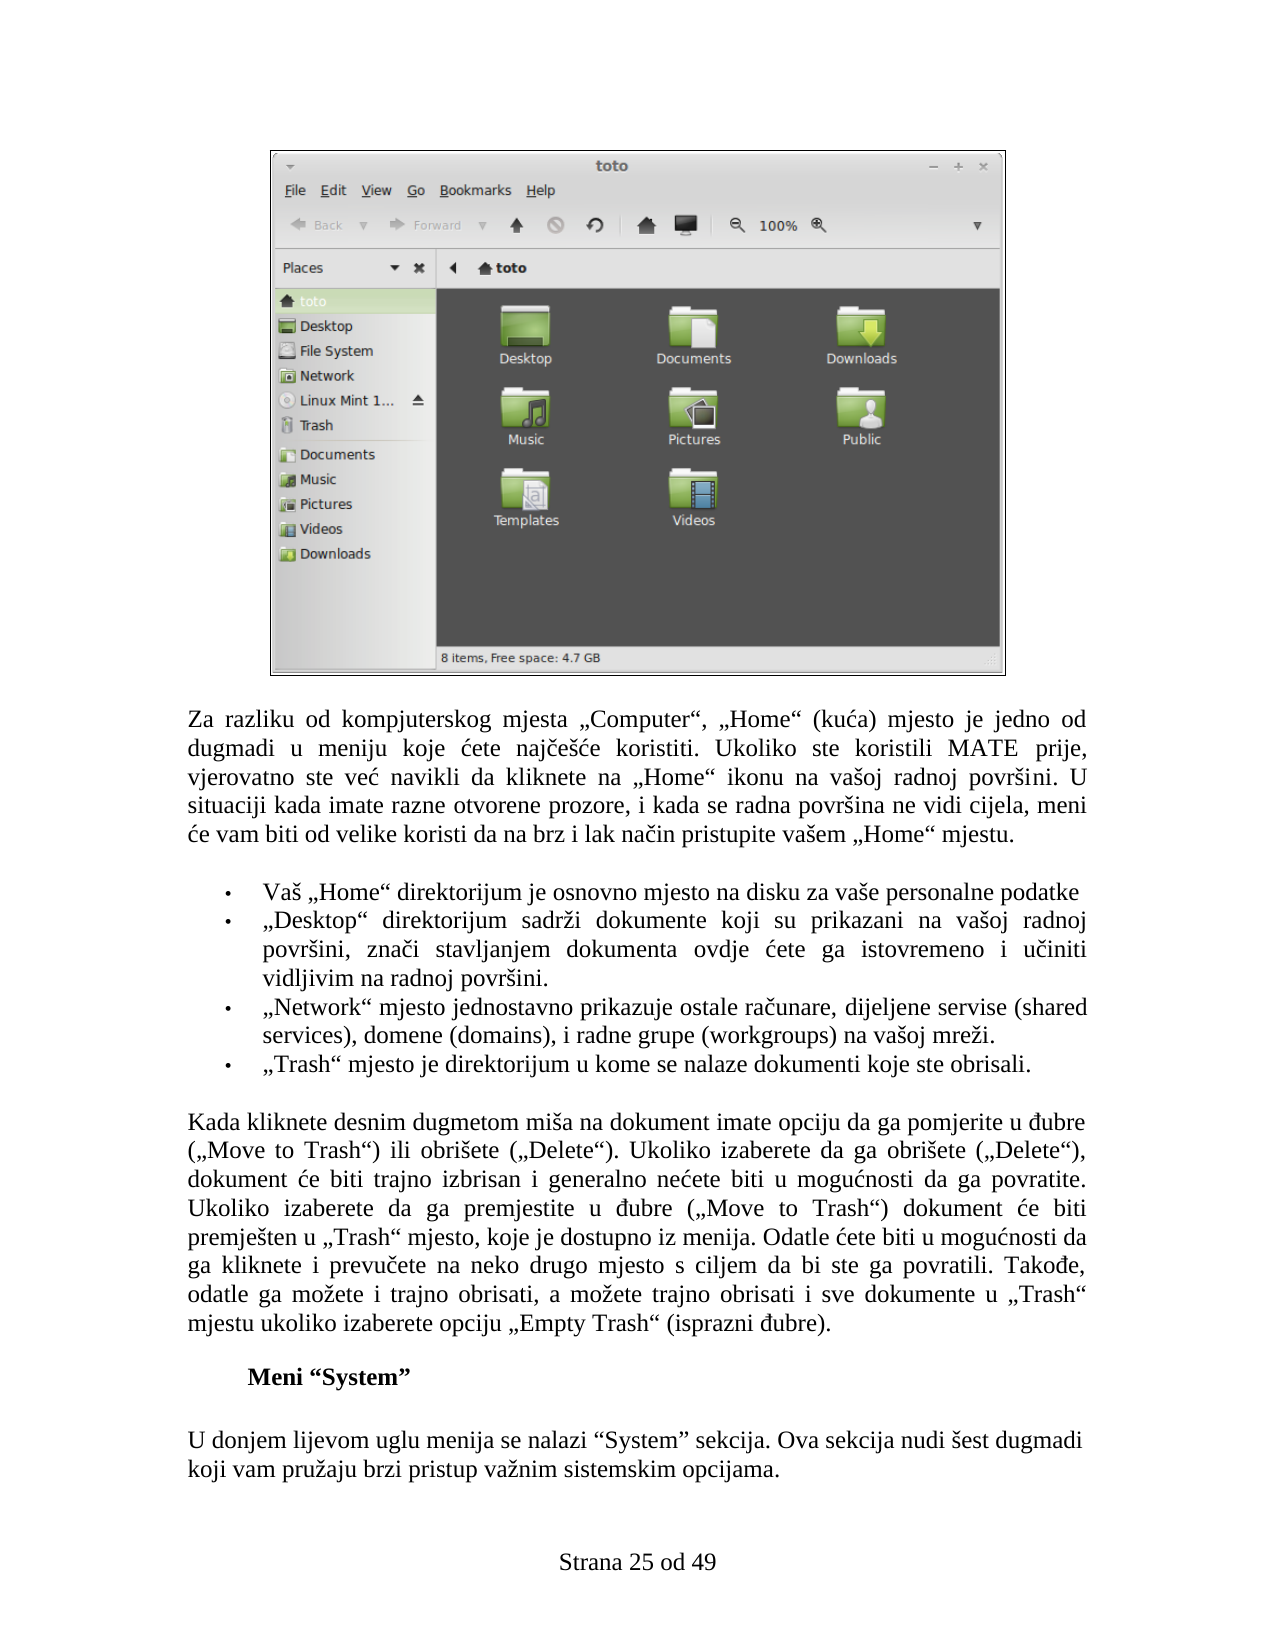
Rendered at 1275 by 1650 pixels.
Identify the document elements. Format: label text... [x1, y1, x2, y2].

list „Desktop“ direktorijum sadrži dokumente koji su prikazani na vašoj radnoj površini, znači stavljanjem dokumenta ovdje ćete ga istovremeno i učiniti vidljivim na radnoj površini. [225, 906, 1087, 992]
list „Network“ mjesto jednostavno prikazuje ostale računare, dijeljene servise (shared services), domene (domains), i radne grupe (workgroups) na vašoj mreži. [225, 992, 1087, 1049]
text Kada kliknete desnim dugmetom miša na dokument imate opciju da ga pomjerite u đubre („Move to Trash“) ili obrišete („Delete“). Ukoliko izaberete da ga obrišete („Delete“), dokument će biti trajno izbrisan i generalno nećete biti u mogućnosti da ga povratite. Ukoliko izaberete da ga premjestite u đubre („Move to Trash“) dokument će biti premješten u „Trash“ mjesto, koje je dostupno iz menija. Odatle ćete biti u mogućnosti da ga kliknete i prevučete na neko drugo mjesto s ciljem da bi ste ga povratili. Takođe, odatle ga možete i trajno obrisati, a možete trajno obrisati i sve dokumente u „Trash“ mjestu ukoliko izaberete opciju „Empty Trash“ (isprazni đubre). [187, 1107, 1087, 1337]
picture [272, 153, 1003, 673]
text U donjem lijevom uglu menija se nalazi “System” sekcija. Ova sekcija nudi šest dugmadi koji vam pružaju brzi pristup važnim sistemskim opcijama. [187, 1426, 1087, 1483]
list Vaš „Home“ direktorijum je osnovno mjesto na disku za vaše personalne podatke [225, 877, 1087, 906]
list „Trash“ mjesto je direktorijum u kome se nalaze dokumenti koje ste obrisali. [225, 1049, 1087, 1078]
text Za razliku od kompjuterskog mjesta „Computer“, „Home“ (kuća) mjesto je jedno od dugmadi u meniju koje ćete najčešće koristiti. Ukoliko ste koristili MATE prije, vjerovatno ste već navikli da kliknete na „Home“ ikonu na vašoj radnoj površini. U situaciji kada imate razne otvorene prozore, i kada se radna površina ne vidi cijela, meni će vam biti od velike koristi da na brz i lak način pristupite vašem „Home“ mjestu. [187, 704, 1087, 848]
subtitle Meni “System” [187, 1362, 1087, 1391]
